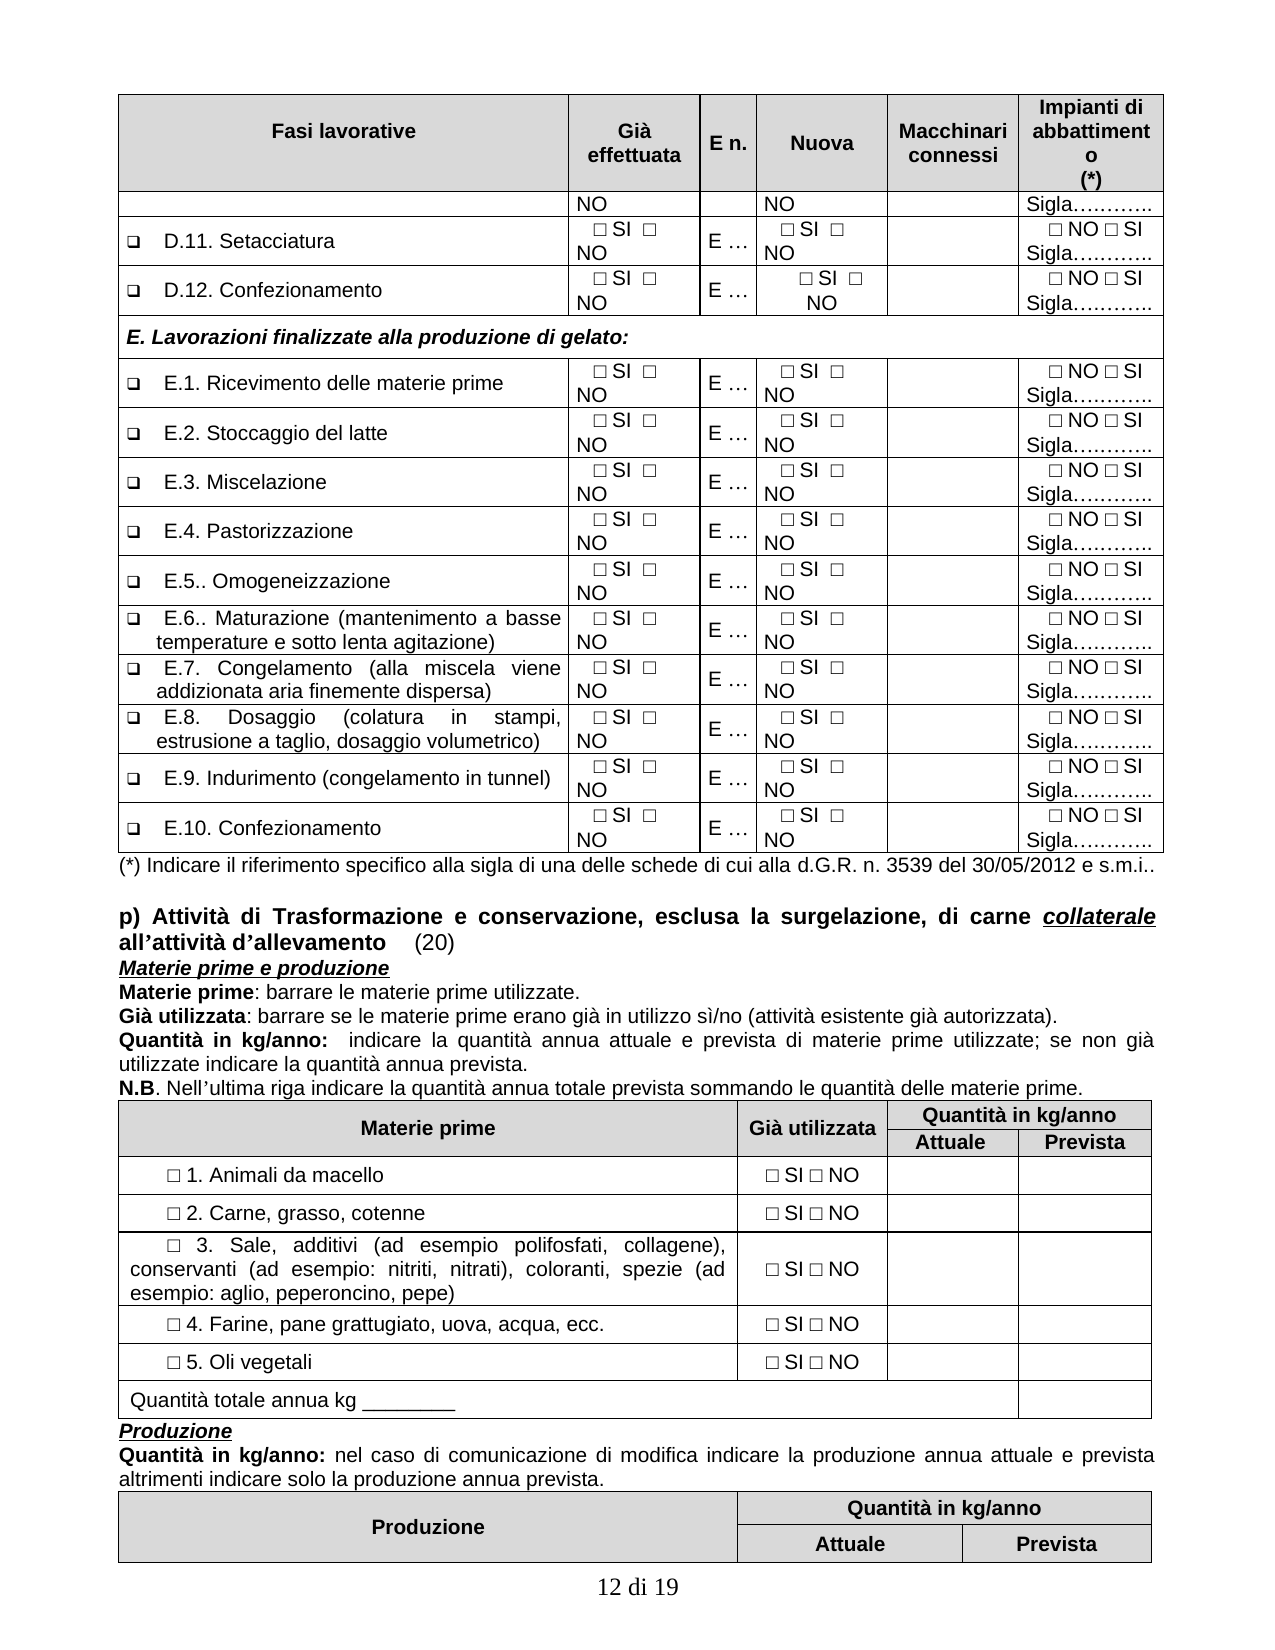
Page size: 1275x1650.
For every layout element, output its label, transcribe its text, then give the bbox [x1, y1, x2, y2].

table_cell [888, 359, 1018, 407]
table_cell [888, 1195, 1018, 1231]
table_cell □ SI □ NO [738, 1306, 887, 1342]
table_cell NO [569, 192, 699, 216]
table_cell [888, 266, 1018, 314]
table_cell E … [701, 606, 756, 654]
table_cell □ SI □ NO [569, 705, 699, 753]
table_cell □ 2. Carne, grasso, cotenne [119, 1195, 737, 1231]
table_header Impianti di abbattimento (*) [1019, 95, 1163, 191]
text (*) Indicare il riferimento specifico alla sigla di una delle schede di cui alla d.G.R. n. 3539 del 30/05/2012 e s.m.i.. [119, 853, 1156, 877]
table_cell □ SI □ NO [757, 458, 887, 506]
table_cell E … [701, 655, 756, 703]
table_cell Sigla….…….. [1019, 192, 1163, 216]
table_cell □ SI □ NO [569, 266, 699, 314]
table_cell [888, 1157, 1018, 1193]
subtitle Già utilizzata: barrare se le materie prime erano già in utilizzo sì/no (attività esistente già autorizzata). [119, 1004, 1156, 1028]
table_cell □ SI □ NO [757, 359, 887, 407]
text N.B. Nell’ultima riga indicare la quantità annua totale prevista sommando le quantità delle materie prime. [119, 1076, 1156, 1100]
table_cell □ SI □ NO [757, 655, 887, 703]
table_cell E.5.. Omogeneizzazione [119, 556, 568, 605]
table_cell [1019, 1195, 1151, 1231]
table_cell E … [701, 754, 756, 802]
table_cell □ SI □ NO [569, 217, 699, 265]
table_cell □ NO □ SI Sigla….…….. [1019, 217, 1163, 265]
table_cell E … [701, 556, 756, 605]
table_cell Attuale [888, 1130, 1018, 1156]
table_cell □ SI □ NO [757, 217, 887, 265]
table_cell D.11. Setacciatura [119, 217, 568, 265]
table_cell □ SI □ NO [569, 655, 699, 703]
table_header Quantità in kg/anno [738, 1492, 1151, 1524]
table_cell E.9. Indurimento (congelamento in tunnel) [119, 754, 568, 802]
table_cell □ SI □ NO [757, 606, 887, 654]
subtitle Materie prime e produzione [119, 956, 1156, 980]
table_cell [888, 803, 1018, 852]
table_cell Prevista [963, 1525, 1151, 1562]
table_cell □ SI □ NO [569, 359, 699, 407]
table_cell □ SI □ NO [569, 408, 699, 457]
table_cell [1019, 1157, 1151, 1193]
table_cell E … [701, 507, 756, 555]
table_cell E.7. Congelamento (alla miscela viene addizionata aria finemente dispersa) [119, 655, 568, 703]
table_cell □ NO □ SI Sigla….…….. [1019, 705, 1163, 753]
table_header Quantità in kg/anno [888, 1101, 1151, 1129]
table_cell □ 1. Animali da macello [119, 1157, 737, 1193]
table_cell □ SI □ NO [738, 1157, 887, 1193]
table_cell [888, 217, 1018, 265]
table_cell □ SI □ NO [569, 556, 699, 605]
text Quantità in kg/anno: nel caso di comunicazione di modifica indicare la produzione annua attuale e prevista altrimenti indicare solo la produzione annua prevista. [119, 1443, 1156, 1491]
table_cell E.1. Ricevimento delle materie prime [119, 359, 568, 407]
table_cell NO [757, 192, 887, 216]
table_cell [888, 556, 1018, 605]
table_cell □ 3. Sale, additivi (ad esempio polifosfati, collagene), conservanti (ad esempio: nitriti, nitrati), coloranti, spezie (ad esempio: aglio, peperoncino, pepe) [119, 1233, 737, 1304]
table_header Nuova [757, 95, 887, 191]
table_cell □ NO □ SI Sigla….…….. [1019, 458, 1163, 506]
table_cell □ SI □ NO [738, 1195, 887, 1231]
table_header Già utilizzata [738, 1101, 887, 1156]
table_cell □ NO □ SI Sigla….…….. [1019, 266, 1163, 314]
table_cell [888, 1233, 1018, 1304]
table_cell E … [701, 217, 756, 265]
table_cell □ SI □ NO [757, 556, 887, 605]
table_cell E … [701, 458, 756, 506]
table_cell [701, 192, 756, 216]
table_header Materie prime [119, 1101, 737, 1156]
table_cell □ SI □ NO [569, 803, 699, 852]
table_cell E … [701, 803, 756, 852]
table_cell □ SI □ NO [757, 507, 887, 555]
table_cell [888, 408, 1018, 457]
table_header Fasi lavorative [119, 95, 568, 191]
table_cell □ 4. Farine, pane grattugiato, uova, acqua, ecc. [119, 1306, 737, 1342]
subtitle Produzione [119, 1419, 1156, 1443]
text Quantità in kg/anno: indicare la quantità annua attuale e prevista di materie prime utilizzate; se non già utilizzate indicare la quantità annua prevista. [119, 1028, 1156, 1076]
table_cell □ 5. Oli vegetali [119, 1344, 737, 1380]
text p) Attività di Trasformazione e conservazione, esclusa la surgelazione, di carne collaterale all’attività d’allevamento (20) [119, 903, 1156, 956]
table_cell E … [701, 359, 756, 407]
table_cell □ SI □ NO [738, 1233, 887, 1304]
table_cell [888, 192, 1018, 216]
table_cell E. Lavorazioni finalizzate alla produzione di gelato: [119, 316, 1163, 358]
table_cell E.3. Miscelazione [119, 458, 568, 506]
table_header Già effettuata [569, 95, 699, 191]
table_cell □ SI □ NO [757, 803, 887, 852]
table_cell □ NO □ SI Sigla….…….. [1019, 359, 1163, 407]
table_cell [888, 705, 1018, 753]
table_cell D.12. Confezionamento [119, 266, 568, 314]
table_cell □ NO □ SI Sigla….…….. [1019, 606, 1163, 654]
table_cell □ NO □ SI Sigla….…….. [1019, 556, 1163, 605]
table_cell □ SI □ NO [757, 266, 887, 314]
table_cell □ NO □ SI Sigla….…….. [1019, 803, 1163, 852]
table_header E n. [701, 95, 756, 191]
table_cell Attuale [738, 1525, 962, 1562]
table_cell E.8. Dosaggio (colatura in stampi, estrusione a taglio, dosaggio volumetrico) [119, 705, 568, 753]
table_header Macchinari connessi [888, 95, 1018, 191]
table_cell □ NO □ SI Sigla….…….. [1019, 754, 1163, 802]
table_cell □ NO □ SI Sigla….…….. [1019, 655, 1163, 703]
table_cell □ SI □ NO [757, 754, 887, 802]
table_cell Quantità totale annua kg ________ [119, 1381, 1018, 1418]
table_cell Prevista [1019, 1130, 1151, 1156]
table_cell [888, 1306, 1018, 1342]
table_cell □ SI □ NO [569, 507, 699, 555]
table_cell E … [701, 705, 756, 753]
table_header Produzione [119, 1492, 737, 1562]
table_cell [888, 606, 1018, 654]
table_cell □ NO □ SI Sigla….…….. [1019, 408, 1163, 457]
table_cell [888, 458, 1018, 506]
table_cell □ SI □ NO [569, 458, 699, 506]
table_cell [1019, 1233, 1151, 1304]
subtitle Materie prime: barrare le materie prime utilizzate. [119, 980, 1156, 1004]
table_cell [1019, 1306, 1151, 1342]
table_cell □ SI □ NO [757, 705, 887, 753]
table_cell E … [701, 408, 756, 457]
table_cell □ SI □ NO [757, 408, 887, 457]
table_cell □ SI □ NO [569, 606, 699, 654]
table_cell E.6.. Maturazione (mantenimento a basse temperature e sotto lenta agitazione) [119, 606, 568, 654]
table_cell [1019, 1381, 1151, 1418]
table_cell E … [701, 266, 756, 314]
table_cell E.2. Stoccaggio del latte [119, 408, 568, 457]
table_cell □ NO □ SI Sigla….…….. [1019, 507, 1163, 555]
table_cell □ SI □ NO [738, 1344, 887, 1380]
table_cell [888, 655, 1018, 703]
table_cell E.4. Pastorizzazione [119, 507, 568, 555]
table_cell [119, 192, 568, 216]
table_cell [1019, 1344, 1151, 1380]
table_cell [888, 507, 1018, 555]
table_cell [888, 1344, 1018, 1380]
table_cell [888, 754, 1018, 802]
table_cell E.10. Confezionamento [119, 803, 568, 852]
table_cell □ SI □ NO [569, 754, 699, 802]
